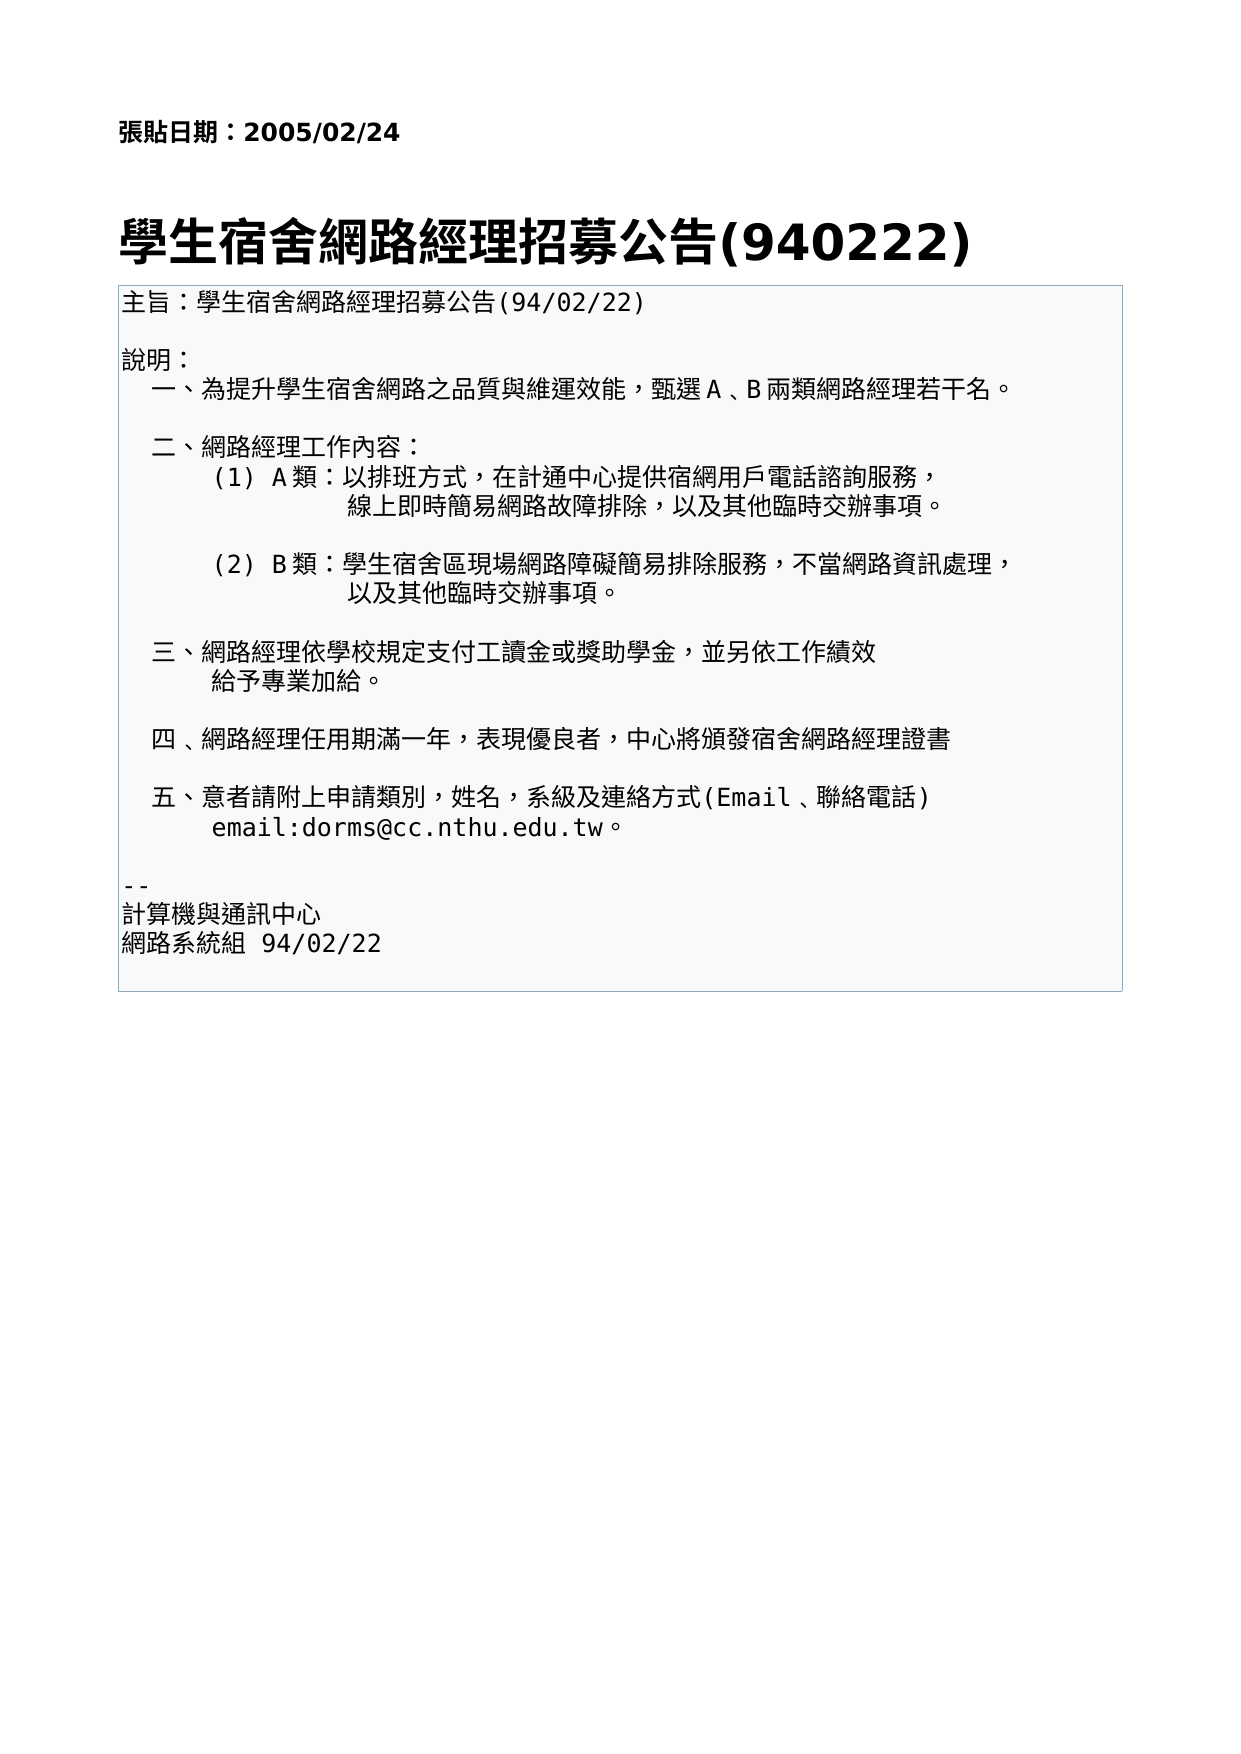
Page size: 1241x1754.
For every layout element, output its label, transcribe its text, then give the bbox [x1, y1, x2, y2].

subtitle 學生宿舍網路經理招募公告(940222) [118, 214, 1122, 272]
text 主旨：學生宿舍網路經理招募公告(94/02/22) 說明： 一、為提升學生宿舍網路之品質與維運效能，甄選A﹑B兩類網路經理若干名。 二、網路經理工作內容： (1) A類：以排班方式，在計通中心提供宿網用戶電話諮詢服務， 線上即時簡易網路故障排除，以及其他臨時交辦事項。 (2) B類：學生宿舍區現場網路障礙簡易排除服務，不當網路資訊處理， 以及其他臨時交辦事項。 三、網路經理依學校規定支付工讀金或獎助學金，並另依工作績效 給予專業加給。 四﹑網路經理任用期滿一年，表現優良者，中心將頒發宿舍網路經理證書 五、意者請附上申請類別，姓名，系級及連絡方式(Email﹑聯絡電話) email:dorms@cc.nthu.edu.tw。 -- 計算機與通訊中心 網路系統組 94/02/22 [119, 286, 1122, 991]
text 張貼日期：2005/02/24 [118, 118, 1122, 176]
